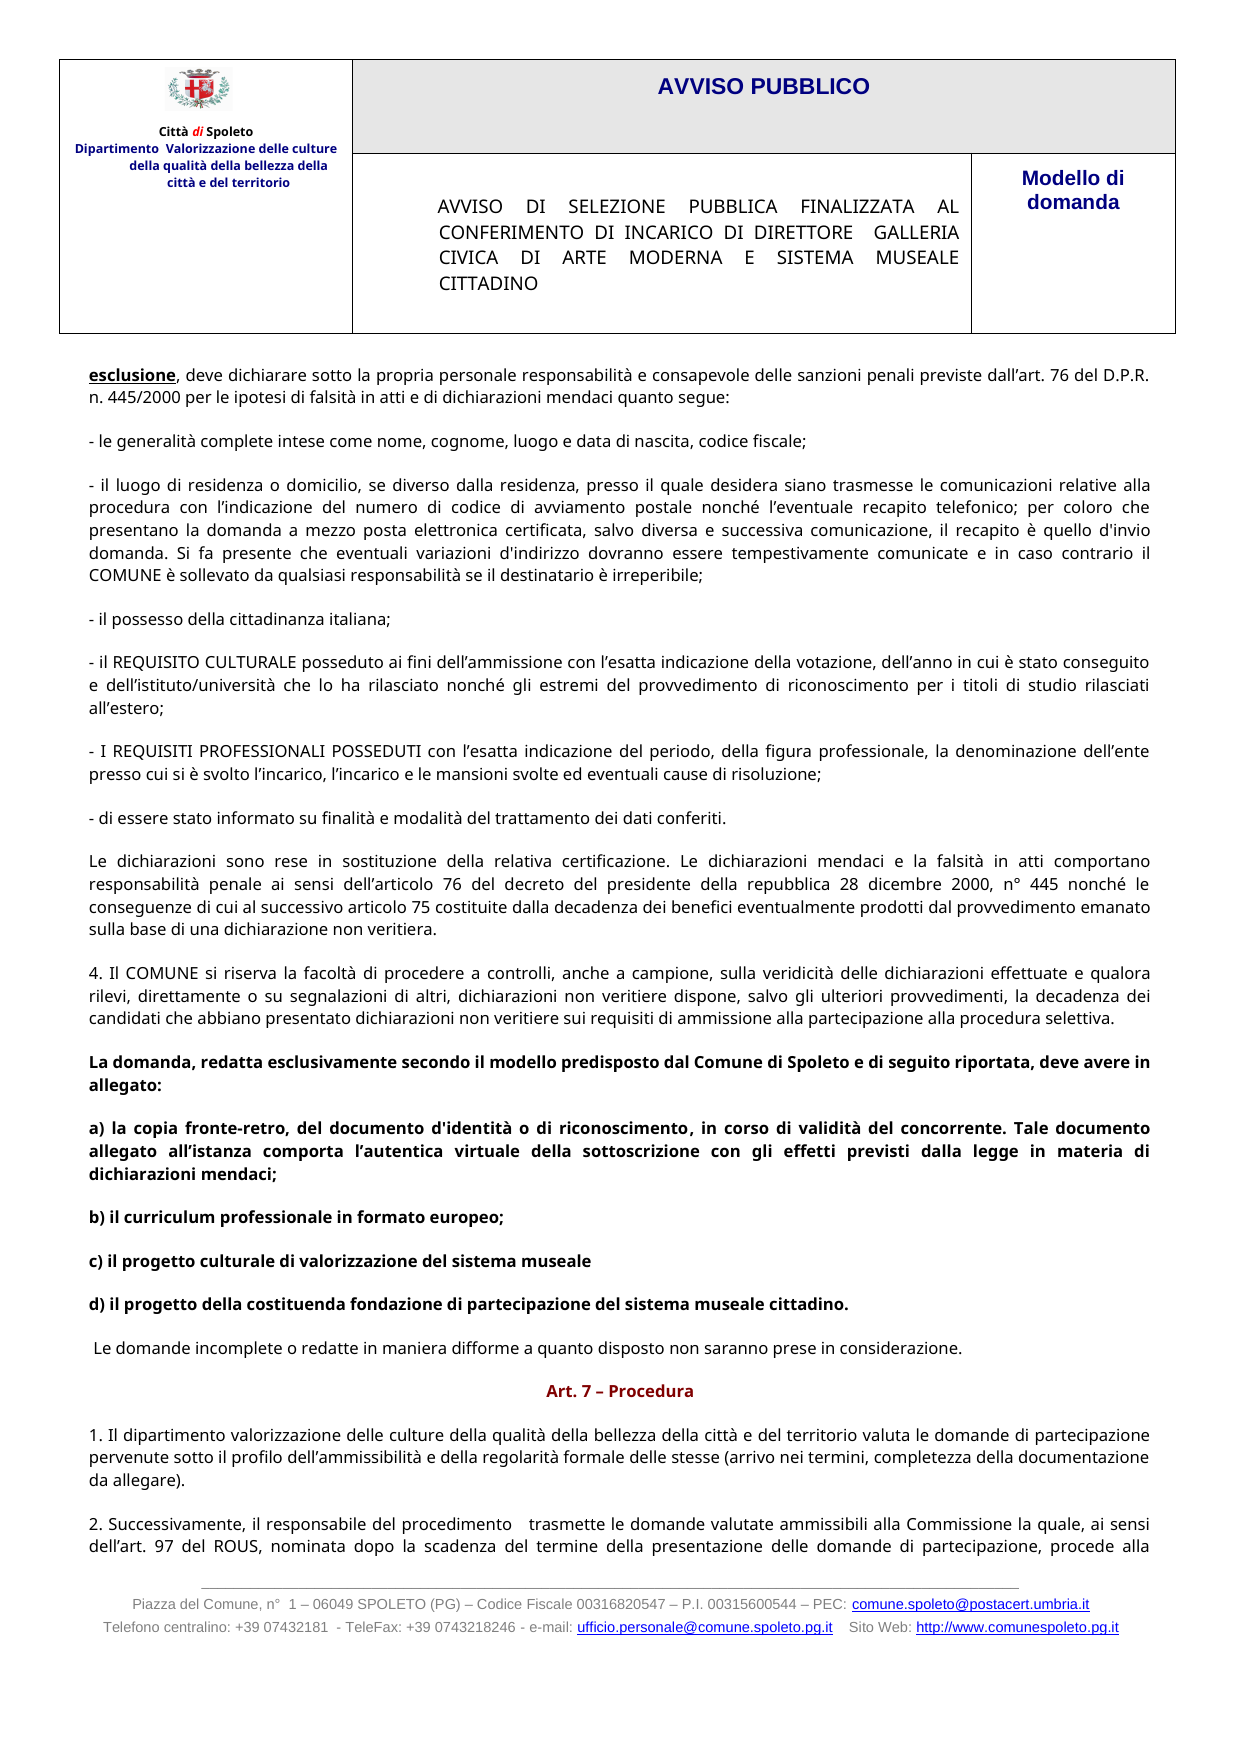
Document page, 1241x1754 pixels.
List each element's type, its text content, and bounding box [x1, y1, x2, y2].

text Le domande incomplete o redatte in maniera difforme a quanto disposto non saranno prese in considerazione. [89, 1336, 1152, 1359]
text - le generalità complete intese come nome, cognome, luogo e data di nascita, codice fiscale; [89, 429, 1152, 452]
text Le dichiarazioni sono rese in sostituzione della relativa certificazione. Le dichiarazioni mendaci e la falsità in atti comportano responsabilità penale ai sensi dell’articolo 76 del decreto del presidente della repubblica 28 dicembre 2000, n° 445 nonché le conseguenze di cui al successivo articolo 75 costituite dalla decadenza dei benefici eventualmente prodotti dal provvedimento emanato sulla base di una dichiarazione non veritiera. [89, 850, 1152, 941]
text La domanda, redatta esclusivamente secondo il modello predisposto dal Comune di Spoleto e di seguito riportata, deve avere in allegato: [89, 1050, 1152, 1096]
text b) il curriculum professionale in formato europeo; [89, 1206, 1152, 1228]
text - il luogo di residenza o domicilio, se diverso dalla residenza, presso il quale desidera siano trasmesse le comunicazioni relative alla procedura con l’indicazione del numero di codice di avviamento postale nonché l’eventuale recapito telefonico; per coloro che presentano la domanda a mezzo posta elettronica certificata, salvo diversa e successiva comunicazione, il recapito è quello d'invio domanda. Si fa presente che eventuali variazioni d'indirizzo dovranno essere tempestivamente comunicate e in caso contrario il COMUNE è sollevato da qualsiasi responsabilità se il destinatario è irreperibile; [89, 473, 1152, 587]
text d) il progetto della costituenda fondazione di partecipazione del sistema museale cittadino. [89, 1293, 1152, 1315]
subtitle Art. 7 – Procedura [89, 1380, 1152, 1402]
text - di essere stato informato su finalità e modalità del trattamento dei dati conferiti. [89, 806, 1152, 829]
text - I REQUISITI PROFESSIONALI POSSEDUTI con l’esatta indicazione del periodo, della figura professionale, la denominazione dell’ente presso cui si è svolto l’incarico, l’incarico e le mansioni svolte ed eventuali cause di risoluzione; [89, 740, 1152, 785]
text esclusione, deve dichiarare sotto la propria personale responsabilità e consapevole delle sanzioni penali previste dall’art. 76 del D.P.R. n. 445/2000 per le ipotesi di falsità in atti e di dichiarazioni mendaci quanto segue: [89, 363, 1152, 409]
list 2. Successivamente, il responsabile del procedimento trasmette le domande valutate ammissibili alla Commissione la quale, ai sensi dell’art. 97 del ROUS, nominata dopo la scadenza del termine della presentazione delle domande di partecipazione, procede alla [89, 1512, 1152, 1558]
picture [164, 67, 233, 111]
text - il possesso della cittadinanza italiana; [89, 607, 1152, 630]
text - il REQUISITO CULTURALE posseduto ai fini dell’ammissione con l’esatta indicazione della votazione, dell’anno in cui è stato conseguito e dell’istituto/università che lo ha rilasciato nonché gli estremi del provvedimento di riconoscimento per i titoli di studio rilasciati all’estero; [89, 651, 1152, 719]
text 4. Il COMUNE si riserva la facoltà di procedere a controlli, anche a campione, sulla veridicità delle dichiarazioni effettuate e qualora rilevi, direttamente o su segnalazioni di altri, dichiarazioni non veritiere dispone, salvo gli ulteriori provvedimenti, la decadenza dei candidati che abbiano presentato dichiarazioni non veritiere sui requisiti di ammissione alla partecipazione alla procedura selettiva. [89, 961, 1152, 1029]
text c) il progetto culturale di valorizzazione del sistema museale [89, 1249, 1152, 1272]
list 1. Il dipartimento valorizzazione delle culture della qualità della bellezza della città e del territorio valuta le domande di partecipazione pervenute sotto il profilo dell’ammissibilità e della regolarità formale delle stesse (arrivo nei termini, completezza della documentazione da allegare). [89, 1423, 1152, 1491]
text a) la copia fronte-retro, del documento d'identità o di riconoscimento, in corso di validità del concorrente. Tale documento allegato all’istanza comporta l’autentica virtuale della sottoscrizione con gli effetti previsti dalla legge in materia di dichiarazioni mendaci; [89, 1117, 1152, 1185]
